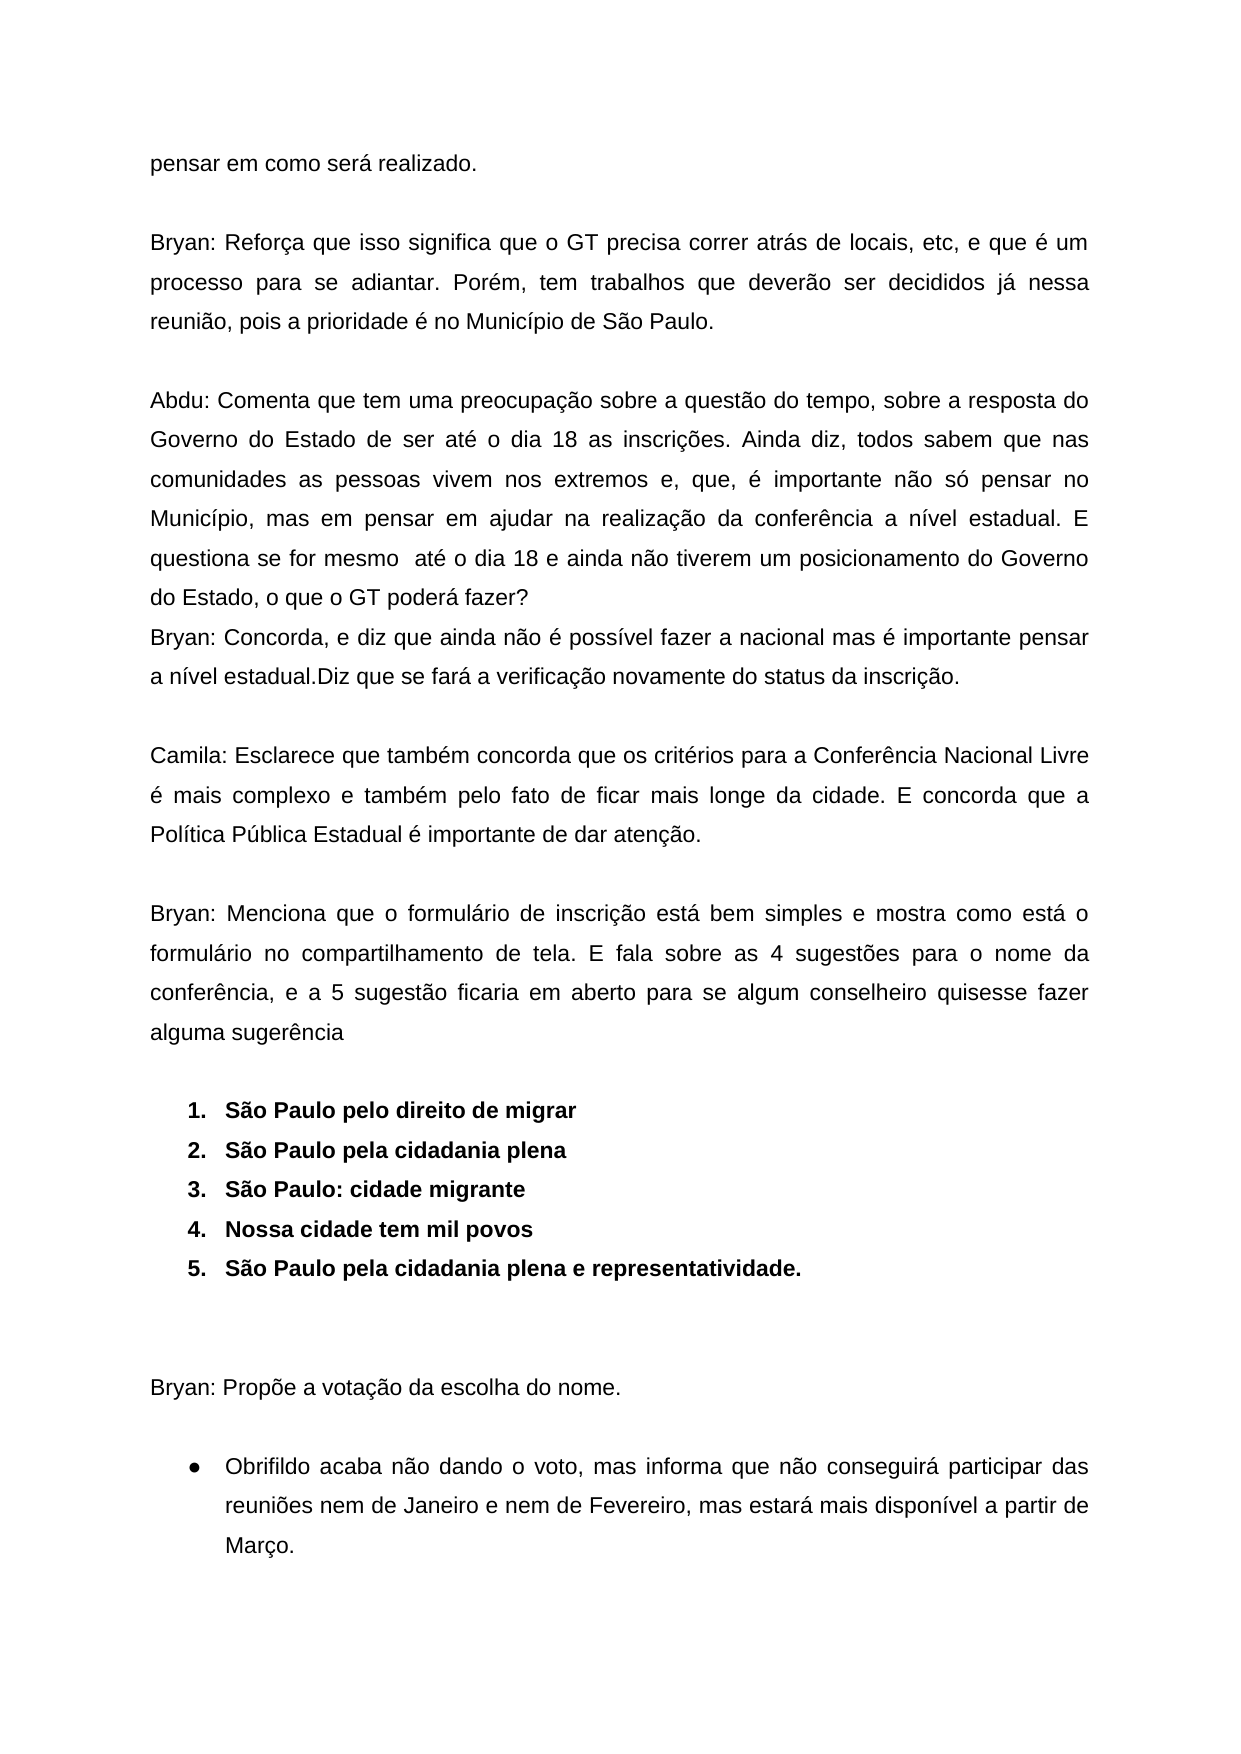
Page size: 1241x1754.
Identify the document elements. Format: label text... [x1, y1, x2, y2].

text Bryan: Menciona que o formulário de inscrição está bem simples e mostra como está o formulário no compartilhamento de tela. E fala sobre as 4 sugestões para o nome da conferência, e a 5 sugestão ficaria em aberto para se algum conselheiro quisesse fazer alguma sugerência [150, 900, 1090, 1045]
list São Paulo pela cidadania plena e representatividade. [187, 1255, 1090, 1282]
text Bryan: Concorda, e diz que ainda não é possível fazer a nacional mas é importante pensar a nível estadual.Diz que se fará a verificação novamente do status da inscrição. [150, 624, 1090, 689]
text Abdu: Comenta que tem uma preocupação sobre a questão do tempo, sobre a resposta do Governo do Estado de ser até o dia 18 as inscrições. Ainda diz, todos sabem que nas comunidades as pessoas vivem nos extremos e, que, é importante não só pensar no Município, mas em pensar em ajudar na realização da conferência a nível estadual. E questiona se for mesmo até o dia 18 e ainda não tiverem um posicionamento do Governo do Estado, o que o GT poderá fazer? [150, 387, 1090, 611]
list São Paulo: cidade migrante [187, 1176, 1090, 1203]
text Camila: Esclarece que também concorda que os critérios para a Conferência Nacional Livre é mais complexo e também pelo fato de ficar mais longe da cidade. E concorda que a Política Pública Estadual é importante de dar atenção. [150, 742, 1090, 847]
list São Paulo pelo direito de migrar [187, 1097, 1090, 1124]
text Bryan: Reforça que isso significa que o GT precisa correr atrás de locais, etc, e que é um processo para se adiantar. Porém, tem trabalhos que deverão ser decididos já nessa reunião, pois a prioridade é no Município de São Paulo. [150, 229, 1090, 334]
text Bryan: Propõe a votação da escolha do nome. [150, 1374, 1090, 1400]
list São Paulo pela cidadania plena [187, 1137, 1090, 1163]
list Obrifildo acaba não dando o voto, mas informa que não conseguirá participar das reuniões nem de Janeiro e nem de Fevereiro, mas estará mais disponível a partir de Março. [187, 1453, 1090, 1558]
text pensar em como será realizado. [150, 150, 1090, 176]
list Nossa cidade tem mil povos [187, 1216, 1090, 1242]
